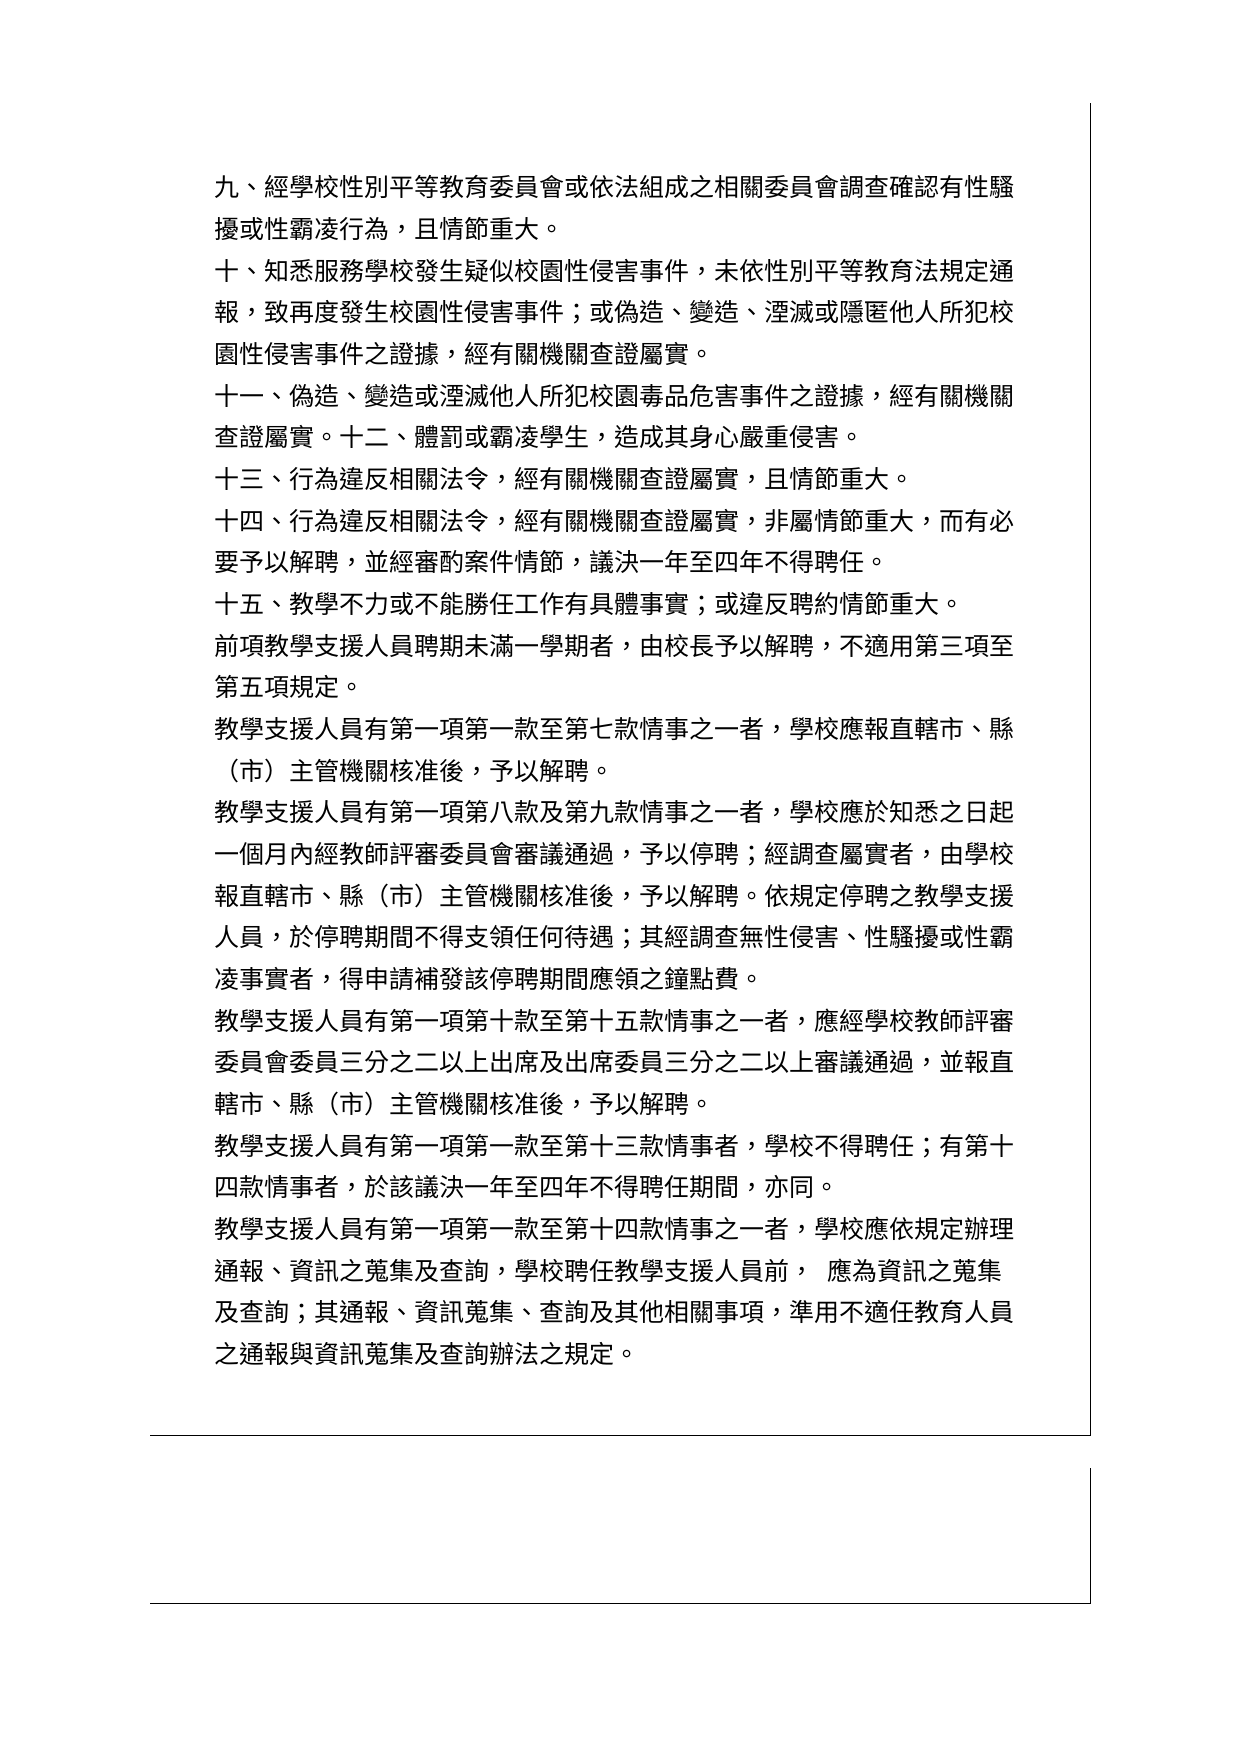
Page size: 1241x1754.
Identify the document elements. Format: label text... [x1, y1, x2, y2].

text 前項教學支援人員聘期未滿一學期者，由校長予以解聘，不適用第三項至第五項規定。 [150, 562, 1091, 645]
text 教學支援人員有第一項第一款至第十四款情事之一者，學校應依規定辦理通報、資訊之蒐集及查詢，學校聘任教學支援人員前， 應為資訊之蒐集及查詢；其通報、資訊蒐集、查詢及其他相關事項，準用不適任教育人員之通報與資訊蒐集及查詢辦法之規定。 [150, 1145, 1091, 1435]
text 教學支援人員有第一項第十款至第十五款情事之一者，應經學校教師評審委員會委員三分之二以上出席及出席委員三分之二以上審議通過，並報直轄市、縣（市）主管機關核准後，予以解聘。 [150, 937, 1091, 1062]
text 教學支援人員有第一項第一款至第七款情事之一者，學校應報直轄市、縣（市）主管機關核准後，予以解聘。 [150, 645, 1091, 728]
text 十、知悉服務學校發生疑似校園性侵害事件，未依性別平等教育法規定通報，致再度發生校園性侵害事件；或偽造、變造、湮滅或隱匿他人所犯校園性侵害事件之證據，經有關機關查證屬實。 [150, 187, 1091, 312]
text 九、經學校性別平等教育委員會或依法組成之相關委員會調查確認有性騷擾或性霸凌行為，且情節重大。 [150, 103, 1090, 187]
text 十五、教學不力或不能勝任工作有具體事實；或違反聘約情節重大。 [150, 520, 1091, 562]
text 十三、行為違反相關法令，經有關機關查證屬實，且情節重大。 [150, 395, 1091, 437]
text 教學支援人員有第一項第一款至第十三款情事者，學校不得聘任；有第十四款情事者，於該議決一年至四年不得聘任期間，亦同。 [150, 1062, 1091, 1145]
text 教學支援人員有第一項第八款及第九款情事之一者，學校應於知悉之日起一個月內經教師評審委員會審議通過，予以停聘；經調查屬實者，由學校報直轄市、縣（市）主管機關核准後，予以解聘。依規定停聘之教學支援人員，於停聘期間不得支領任何待遇；其經調查無性侵害、性騷擾或性霸凌事實者，得申請補發該停聘期間應領之鐘點費。 [150, 728, 1091, 937]
text 十一、偽造、變造或湮滅他人所犯校園毒品危害事件之證據，經有關機關查證屬實。十二、體罰或霸凌學生，造成其身心嚴重侵害。 [150, 312, 1091, 395]
text 十四、行為違反相關法令，經有關機關查證屬實，非屬情節重大，而有必要予以解聘，並經審酌案件情節，議決一年至四年不得聘任。 [150, 437, 1091, 520]
